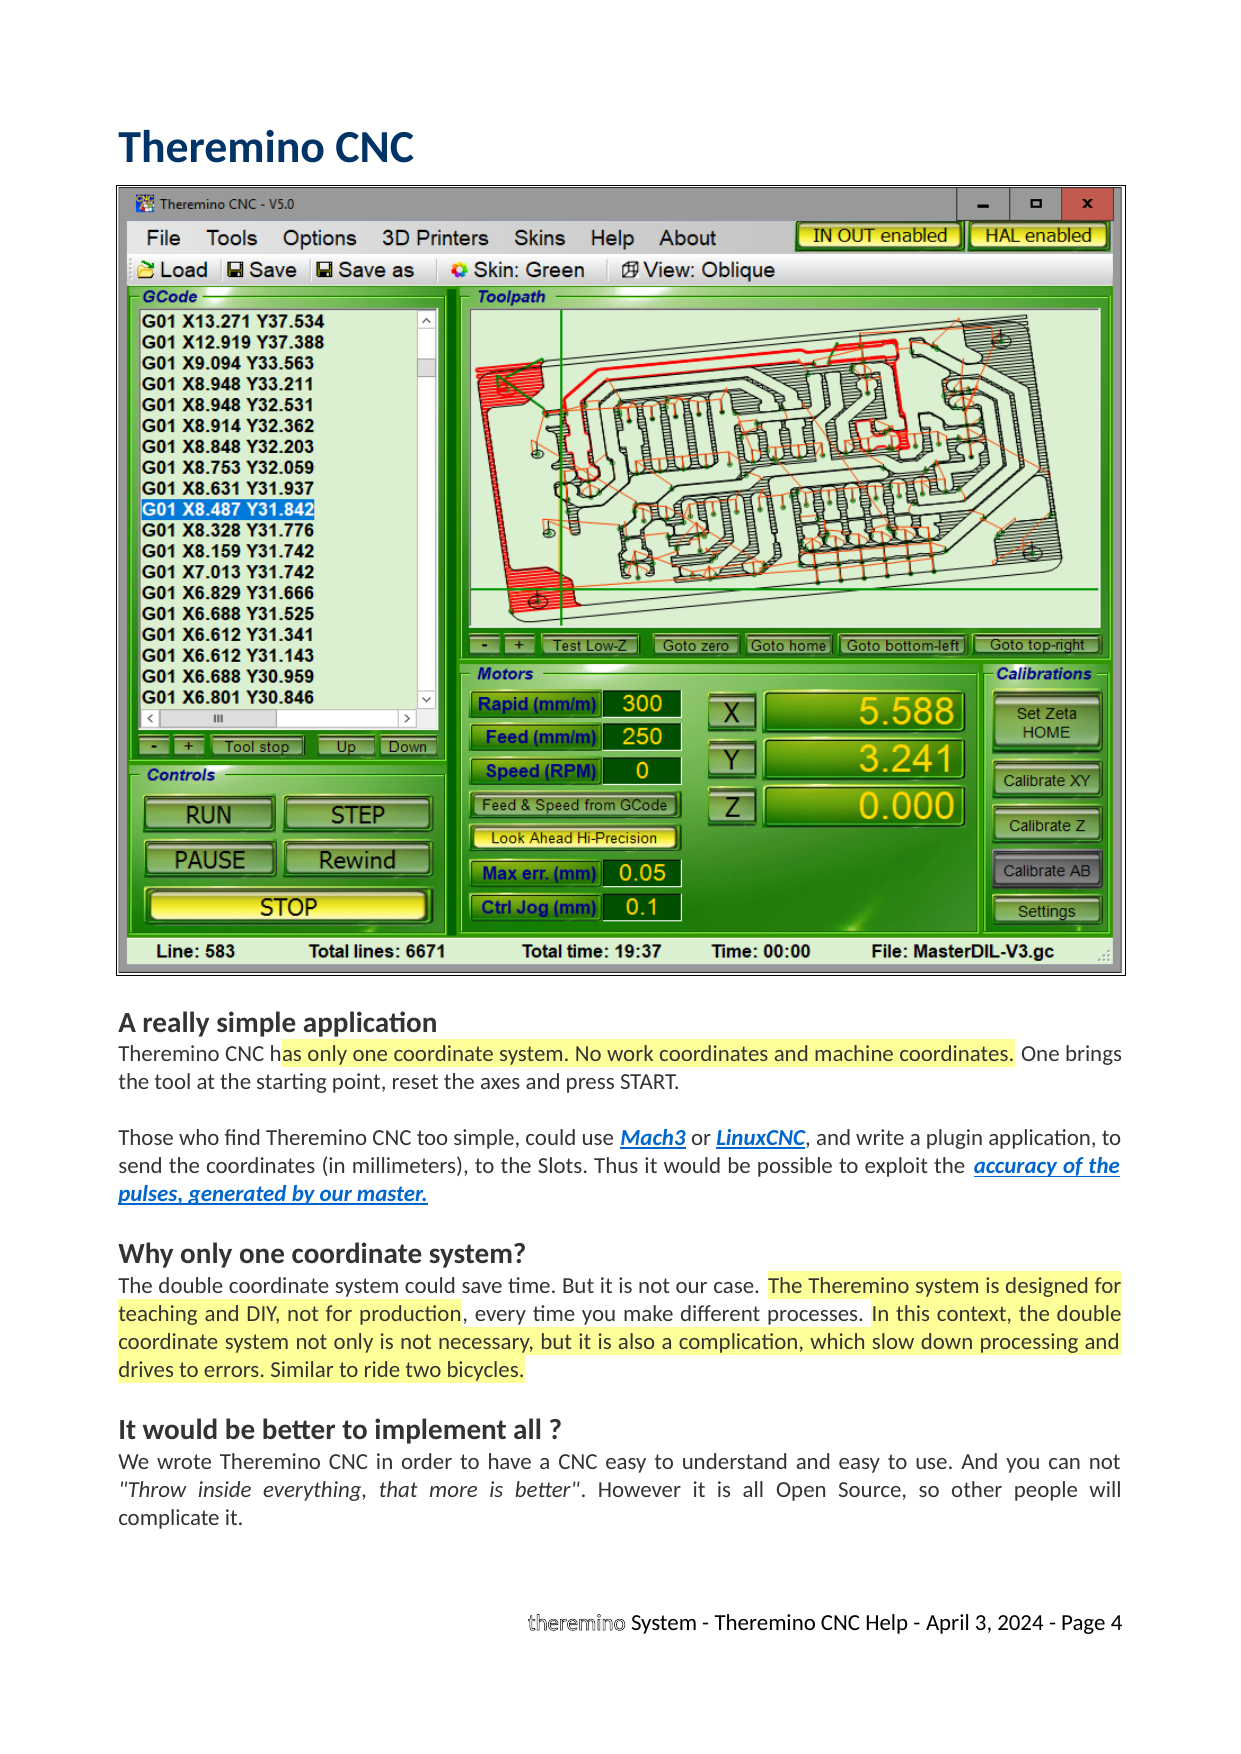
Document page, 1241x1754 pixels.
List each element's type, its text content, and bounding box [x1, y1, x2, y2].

picture [118, 187, 1122, 973]
text A really simple application [118, 1004, 1122, 1039]
subtitle Theremino CNC [118, 118, 1122, 174]
text Theremino CNC has only one coordinate system. No work coordinates and machine coordinates. One brings the tool at the starting point, reset the axes and press START. [118, 1039, 1122, 1095]
text It would be better to implement all ? We wrote Theremino CNC in order to have a CNC easy to understand and easy to use. And you can not "Throw inside everything, that more is better". However it is all Open Source, so other people will complicate it. [118, 1411, 1122, 1531]
text Those who find Theremino CNC too simple, could use Mach3 or LinuxCNC, and write a plugin application, to send the coordinates (in millimeters), to the Slots. Thus it would be possible to exploit the accuracy of the pulses, generated by our master. Why only one coordinate system? The double coordinate system could save time. But it is not our case. The Theremino system is designed for teaching and DIY, not for production, every time you make different processes. In this context, the double coordinate system not only is not necessary, but it is also a complication, which slow down processing and drives to errors. Similar to ride two bicycles. [118, 1123, 1122, 1383]
